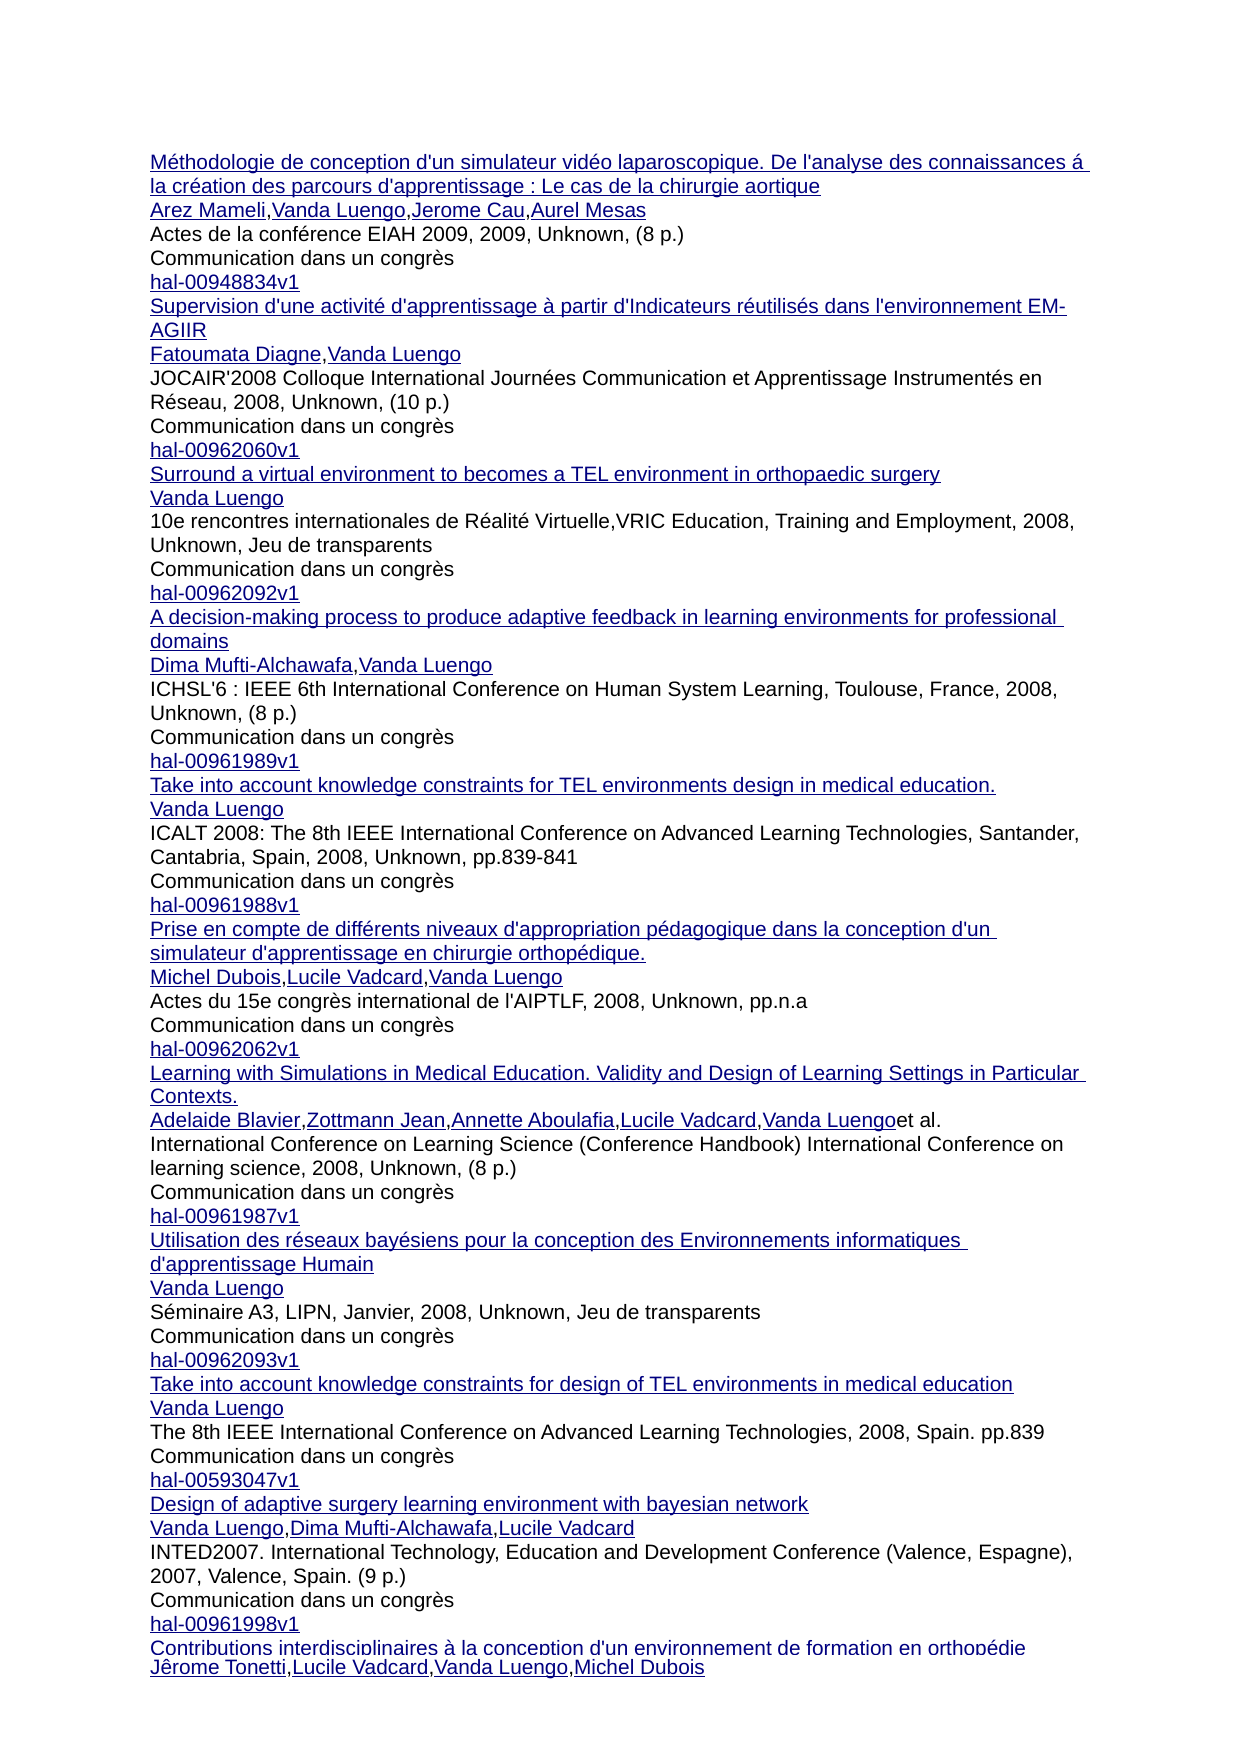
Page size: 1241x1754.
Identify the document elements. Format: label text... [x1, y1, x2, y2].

table_cell Utilisation des réseaux bayésiens pour la conception des Environnements informatiques d'apprentissage Humain Vanda Luengo Séminaire A3, LIPN, Janvier, 2008, Unknown, Jeu de transparents Communication dans un congrès hal-00962093v1 [150, 1228, 1090, 1372]
table_cell Prise en compte de différents niveaux d'appropriation pédagogique dans la conception d'un simulateur d'apprentissage en chirurgie orthopédique. Michel Dubois,Lucile Vadcard,Vanda Luengo Actes du 15e congrès international de l'AIPTLF, 2008, Unknown, pp.n.a Communication dans un congrès hal-00962062v1 [150, 917, 1090, 1060]
table_cell Méthodologie de conception d'un simulateur vidéo laparoscopique. De l'analyse des connaissances á [150, 150, 1090, 171]
table_cell A decision-making process to produce adaptive feedback in learning environments for professional domains Dima Mufti-Alchawafa,Vanda Luengo ICHSL'6 : IEEE 6th International Conference on Human System Learning, Toulouse, France, 2008, Unknown, (8 p.) Communication dans un congrès hal-00961989v1 [150, 605, 1090, 773]
table_cell Design of adaptive surgery learning environment with bayesian network Vanda Luengo,Dima Mufti-Alchawafa,Lucile Vadcard INTED2007. International Technology, Education and Development Conference (Valence, Espagne), 2007, Valence, Spain. (9 p.) Communication dans un congrès hal-00961998v1 [150, 1492, 1090, 1635]
table_cell Learning with Simulations in Medical Education. Validity and Design of Learning Settings in Particular Contexts. Adelaide Blavier,Zottmann Jean,Annette Aboulafia,Lucile Vadcard,Vanda Luengoet al. International Conference on Learning Science (Conference Handbook) International Conference on learning science, 2008, Unknown, (8 p.) Communication dans un congrès hal-00961987v1 [150, 1060, 1090, 1228]
table_cell Take into account knowledge constraints for design of TEL environments in medical education Vanda Luengo The 8th IEEE International Conference on Advanced Learning Technologies, 2008, Spain. pp.839 Communication dans un congrès hal-00593047v1 [150, 1372, 1090, 1492]
table_cell Take into account knowledge constraints for TEL environments design in medical education. Vanda Luengo ICALT 2008: The 8th IEEE International Conference on Advanced Learning Technologies, Santander, Cantabria, Spain, 2008, Unknown, pp.839-841 Communication dans un congrès hal-00961988v1 [150, 773, 1090, 917]
table_cell Surround a virtual environment to becomes a TEL environment in orthopaedic surgery Vanda Luengo 10e rencontres internationales de Réalité Virtuelle,VRIC Education, Training and Employment, 2008, Unknown, Jeu de transparents Communication dans un congrès hal-00962092v1 [150, 461, 1090, 605]
table_cell Supervision d'une activité d'apprentissage à partir d'Indicateurs réutilisés dans l'environnement EM-AGIIR Fatoumata Diagne,Vanda Luengo JOCAIR'2008 Colloque International Journées Communication et Apprentissage Instrumentés en Réseau, 2008, Unknown, (10 p.) Communication dans un congrès hal-00962060v1 [150, 294, 1090, 461]
table_cell Contributions interdisciplinaires à la conception d'un environnement de formation en orthopédie Jêrome Tonetti,Lucile Vadcard,Vanda Luengo,Michel Dubois [150, 1635, 1090, 1679]
table_cell la création des parcours d'apprentissage : Le cas de la chirurgie aortique Arez Mameli,Vanda Luengo,Jerome Cau,Aurel Mesas Actes de la conférence EIAH 2009, 2009, Unknown, (8 p.) Communication dans un congrès hal-00948834v1 [150, 172, 1090, 294]
